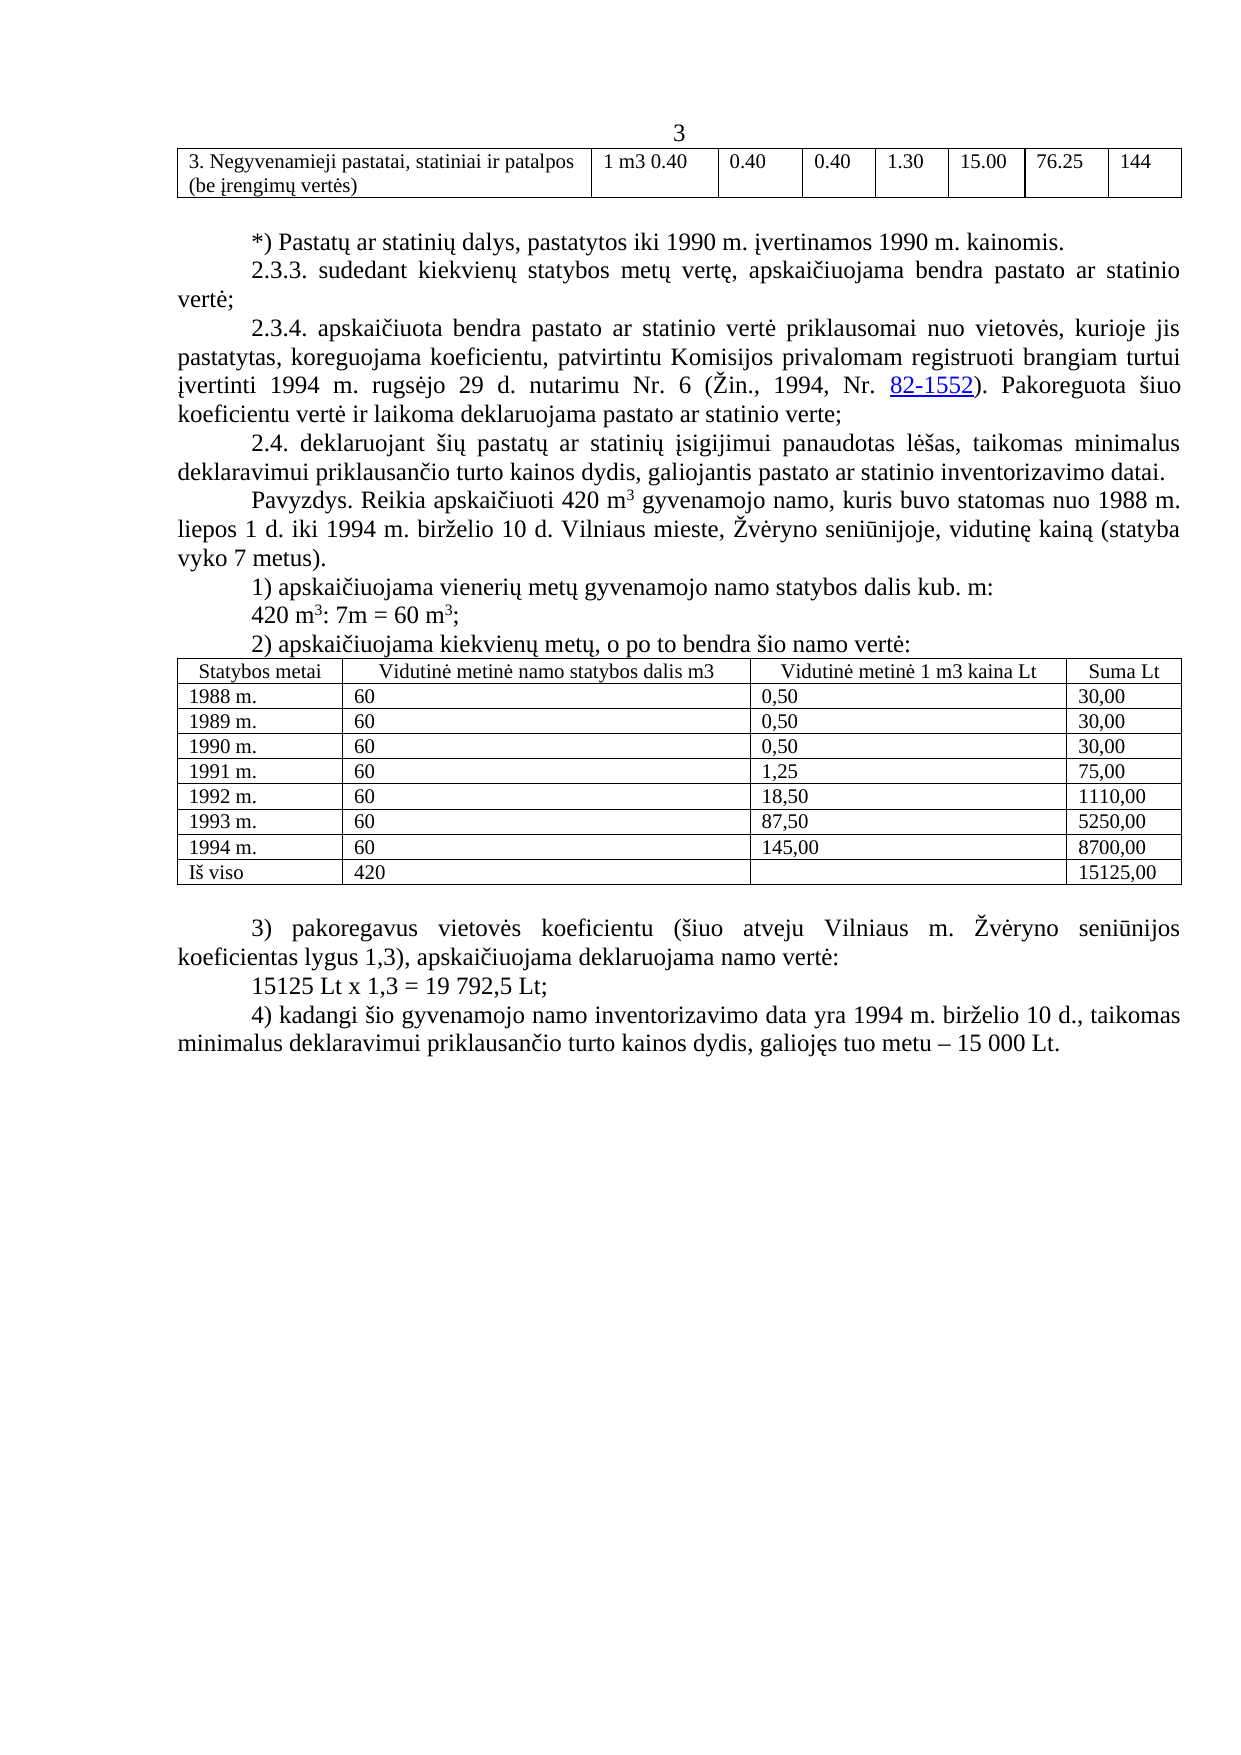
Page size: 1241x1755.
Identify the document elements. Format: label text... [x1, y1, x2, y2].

table_cell Iš viso [178, 860, 342, 884]
table_cell 420 [343, 860, 750, 884]
table_cell 60 [343, 759, 750, 783]
table_cell 15.00 [949, 149, 1024, 197]
table_cell 1,25 [751, 759, 1066, 783]
table_header Suma Lt [1067, 659, 1181, 683]
text 1) apskaičiuojama vienerių metų gyvenamojo namo statybos dalis kub. m: [177, 572, 1181, 600]
text 2.3.4. apskaičiuota bendra pastato ar statinio vertė priklausomai nuo vietovės, kurioje jis pastatytas, koreguojama koeficientu, patvirtintu Komisijos privalomam registruoti brangiam turtui įvertinti 1994 m. rugsėjo 29 d. nutarimu Nr. 6 (Žin., 1994, Nr. 82-1552). Pakoreguota šiuo koeficientu vertė ir laikoma deklaruojama pastato ar statinio verte; [177, 313, 1181, 428]
table_cell 3. Negyvenamieji pastatai, statiniai ir patalpos (be įrengimų vertės) [178, 149, 591, 197]
table_cell 30,00 [1067, 684, 1181, 708]
text 4) kadangi šio gyvenamojo namo inventorizavimo data yra 1994 m. birželio 10 d., taikomas minimalus deklaravimui priklausančio turto kainos dydis, galiojęs tuo metu – 15 000 Lt. [177, 1000, 1181, 1057]
table_cell 8700,00 [1067, 835, 1181, 859]
text 420 m3: 7m = 60 m3; [177, 600, 1181, 629]
table_cell 30,00 [1067, 709, 1181, 733]
table_header Statybos metai [178, 659, 342, 683]
table_cell 1994 m. [178, 835, 342, 859]
text 2.3.3. sudedant kiekvienų statybos metų vertę, apskaičiuojama bendra pastato ar statinio vertė; [177, 255, 1181, 313]
table_cell 76.25 [1026, 149, 1108, 197]
table_cell 60 [343, 835, 750, 859]
table_cell 60 [343, 810, 750, 833]
table_cell 30,00 [1067, 734, 1181, 758]
table_cell 1988 m. [178, 684, 342, 708]
table_header Vidutinė metinė namo statybos dalis m3 [343, 659, 750, 683]
text Pavyzdys. Reikia apskaičiuoti 420 m3 gyvenamojo namo, kuris buvo statomas nuo 1988 m. liepos 1 d. iki 1994 m. birželio 10 d. Vilniaus mieste, Žvėryno seniūnijoje, vidutinę kainą (statyba vyko 7 metus). [177, 485, 1181, 572]
table_header Vidutinė metinė 1 m3 kaina Lt [751, 659, 1066, 683]
table_cell [751, 860, 1066, 884]
table_cell 0,50 [751, 734, 1066, 758]
text *) Pastatų ar statinių dalys, pastatytos iki 1990 m. įvertinamos 1990 m. kainomis. [177, 227, 1181, 255]
table_cell 145,00 [751, 835, 1066, 859]
table_cell 144 [1109, 149, 1181, 197]
text 2.4. deklaruojant šių pastatų ar statinių įsigijimui panaudotas lėšas, taikomas minimalus deklaravimui priklausančio turto kainos dydis, galiojantis pastato ar statinio inventorizavimo datai. [177, 428, 1181, 485]
table_cell 60 [343, 709, 750, 733]
text 3) pakoregavus vietovės koeficientu (šiuo atveju Vilniaus m. Žvėryno seniūnijos koeficientas lygus 1,3), apskaičiuojama deklaruojama namo vertė: [177, 913, 1181, 971]
table_cell 60 [343, 734, 750, 758]
table_cell 1 m3 0.40 [592, 149, 718, 197]
table_cell 1.30 [876, 149, 948, 197]
table_cell 75,00 [1067, 759, 1181, 783]
table_cell 87,50 [751, 810, 1066, 833]
table_cell 1992 m. [178, 784, 342, 808]
text 2) apskaičiuojama kiekvienų metų, o po to bendra šio namo vertė: [177, 629, 1181, 658]
table_cell 1989 m. [178, 709, 342, 733]
table_cell 1993 m. [178, 810, 342, 833]
table_cell 5250,00 [1067, 810, 1181, 833]
table_cell 15125,00 [1067, 860, 1181, 884]
table_cell 0,50 [751, 709, 1066, 733]
table_cell 18,50 [751, 784, 1066, 808]
text 15125 Lt x 1,3 = 19 792,5 Lt; [177, 971, 1181, 1000]
table_cell 0.40 [719, 149, 802, 197]
table_cell 0.40 [803, 149, 875, 197]
table_cell 0,50 [751, 684, 1066, 708]
table_cell 1990 m. [178, 734, 342, 758]
table_cell 1991 m. [178, 759, 342, 783]
table_cell 60 [343, 784, 750, 808]
table_cell 1110,00 [1067, 784, 1181, 808]
table_cell 60 [343, 684, 750, 708]
